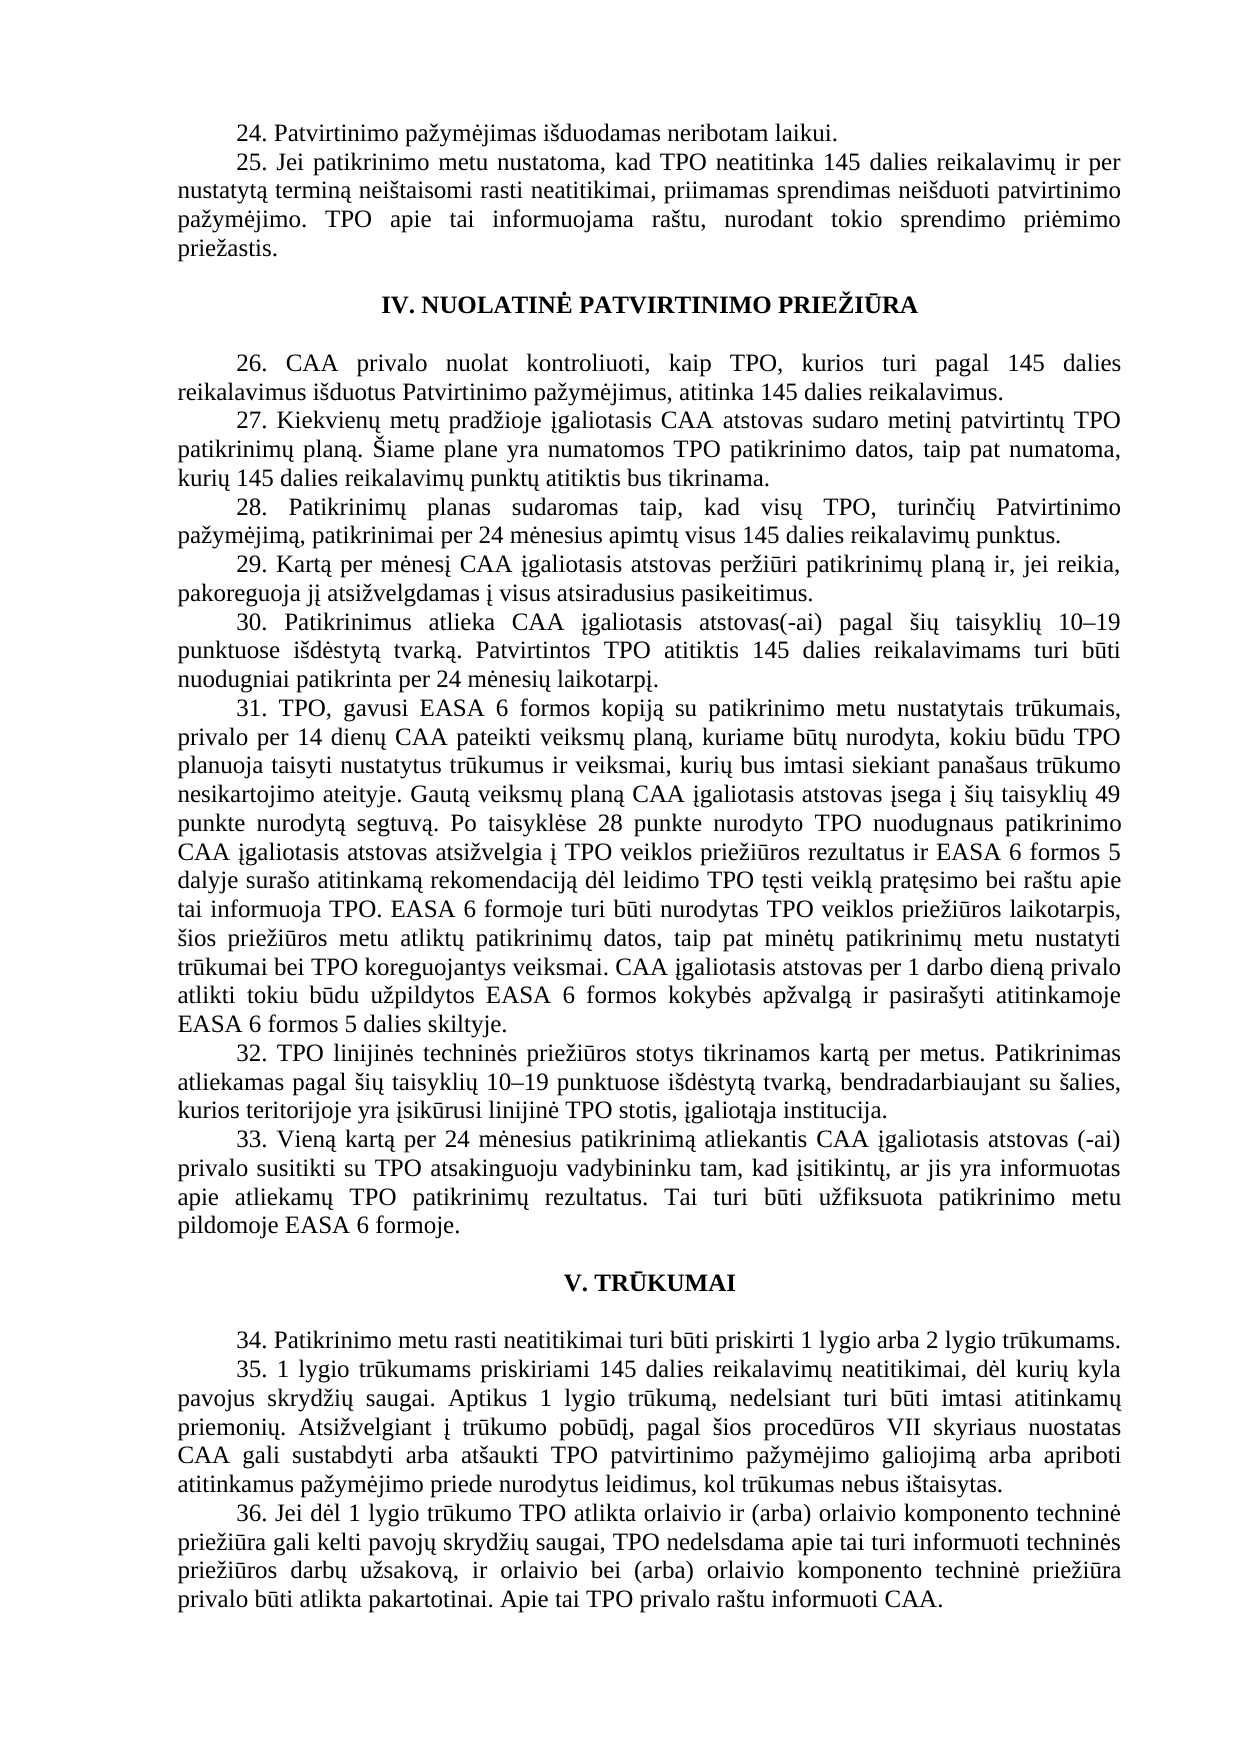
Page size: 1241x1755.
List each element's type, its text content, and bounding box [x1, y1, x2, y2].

text 34. Patikrinimo metu rasti neatitikimai turi būti priskirti 1 lygio arba 2 lygio trūkumams. [177, 1326, 1122, 1354]
text IV. NUOLATINĖ PATVIRTINIMO PRIEŽIŪRA [177, 291, 1122, 319]
text 26. CAA privalo nuolat kontroliuoti, kaip TPO, kurios turi pagal 145 dalies reikalavimus išduotus Patvirtinimo pažymėjimus, atitinka 145 dalies reikalavimus. [177, 348, 1122, 406]
text 28. Patikrinimų planas sudaromas taip, kad visų TPO, turinčių Patvirtinimo pažymėjimą, patikrinimai per 24 mėnesius apimtų visus 145 dalies reikalavimų punktus. [177, 492, 1122, 549]
text 36. Jei dėl 1 lygio trūkumo TPO atlikta orlaivio ir (arba) orlaivio komponento techninė priežiūra gali kelti pavojų skrydžių saugai, TPO nedelsdama apie tai turi informuoti techninės priežiūros darbų užsakovą, ir orlaivio bei (arba) orlaivio komponento techninė priežiūra privalo būti atlikta pakartotinai. Apie tai TPO privalo raštu informuoti CAA. [177, 1498, 1122, 1613]
text 29. Kartą per mėnesį CAA įgaliotasis atstovas peržiūri patikrinimų planą ir, jei reikia, pakoreguoja jį atsižvelgdamas į visus atsiradusius pasikeitimus. [177, 549, 1122, 607]
text 27. Kiekvienų metų pradžioje įgaliotasis CAA atstovas sudaro metinį patvirtintų TPO patikrinimų planą. Šiame plane yra numatomos TPO patikrinimo datos, taip pat numatoma, kurių 145 dalies reikalavimų punktų atitiktis bus tikrinama. [177, 406, 1122, 492]
text 31. TPO, gavusi EASA 6 formos kopiją su patikrinimo metu nustatytais trūkumais, privalo per 14 dienų CAA pateikti veiksmų planą, kuriame būtų nurodyta, kokiu būdu TPO planuoja taisyti nustatytus trūkumus ir veiksmai, kurių bus imtasi siekiant panašaus trūkumo nesikartojimo ateityje. Gautą veiksmų planą CAA įgaliotasis atstovas įsega į šių taisyklių 49 punkte nurodytą segtuvą. Po taisyklėse 28 punkte nurodyto TPO nuodugnaus patikrinimo CAA įgaliotasis atstovas atsižvelgia į TPO veiklos priežiūros rezultatus ir EASA 6 formos 5 dalyje surašo atitinkamą rekomendaciją dėl leidimo TPO tęsti veiklą pratęsimo bei raštu apie tai informuoja TPO. EASA 6 formoje turi būti nurodytas TPO veiklos priežiūros laikotarpis, šios priežiūros metu atliktų patikrinimų datos, taip pat minėtų patikrinimų metu nustatyti trūkumai bei TPO koreguojantys veiksmai. CAA įgaliotasis atstovas per 1 darbo dieną privalo atlikti tokiu būdu užpildytos EASA 6 formos kokybės apžvalgą ir pasirašyti atitinkamoje EASA 6 formos 5 dalies skiltyje. [177, 693, 1122, 1038]
text 32. TPO linijinės techninės priežiūros stotys tikrinamos kartą per metus. Patikrinimas atliekamas pagal šių taisyklių 10–19 punktuose išdėstytą tvarką, bendradarbiaujant su šalies, kurios teritorijoje yra įsikūrusi linijinė TPO stotis, įgaliotąja institucija. [177, 1038, 1122, 1124]
text 24. Patvirtinimo pažymėjimas išduodamas neribotam laikui. [177, 118, 1122, 147]
text 33. Vieną kartą per 24 mėnesius patikrinimą atliekantis CAA įgaliotasis atstovas (-ai) privalo susitikti su TPO atsakinguoju vadybininku tam, kad įsitikintų, ar jis yra informuotas apie atliekamų TPO patikrinimų rezultatus. Tai turi būti užfiksuota patikrinimo metu pildomoje EASA 6 formoje. [177, 1124, 1122, 1239]
text V. TRŪKUMAI [177, 1268, 1122, 1297]
text 35. 1 lygio trūkumams priskiriami 145 dalies reikalavimų neatitikimai, dėl kurių kyla pavojus skrydžių saugai. Aptikus 1 lygio trūkumą, nedelsiant turi būti imtasi atitinkamų priemonių. Atsižvelgiant į trūkumo pobūdį, pagal šios procedūros VII skyriaus nuostatas CAA gali sustabdyti arba atšaukti TPO patvirtinimo pažymėjimo galiojimą arba apriboti atitinkamus pažymėjimo priede nurodytus leidimus, kol trūkumas nebus ištaisytas. [177, 1354, 1122, 1498]
text 30. Patikrinimus atlieka CAA įgaliotasis atstovas(-ai) pagal šių taisyklių 10–19 punktuose išdėstytą tvarką. Patvirtintos TPO atitiktis 145 dalies reikalavimams turi būti nuodugniai patikrinta per 24 mėnesių laikotarpį. [177, 607, 1122, 693]
text 25. Jei patikrinimo metu nustatoma, kad TPO neatitinka 145 dalies reikalavimų ir per nustatytą terminą neištaisomi rasti neatitikimai, priimamas sprendimas neišduoti patvirtinimo pažymėjimo. TPO apie tai informuojama raštu, nurodant tokio sprendimo priėmimo priežastis. [177, 147, 1122, 262]
